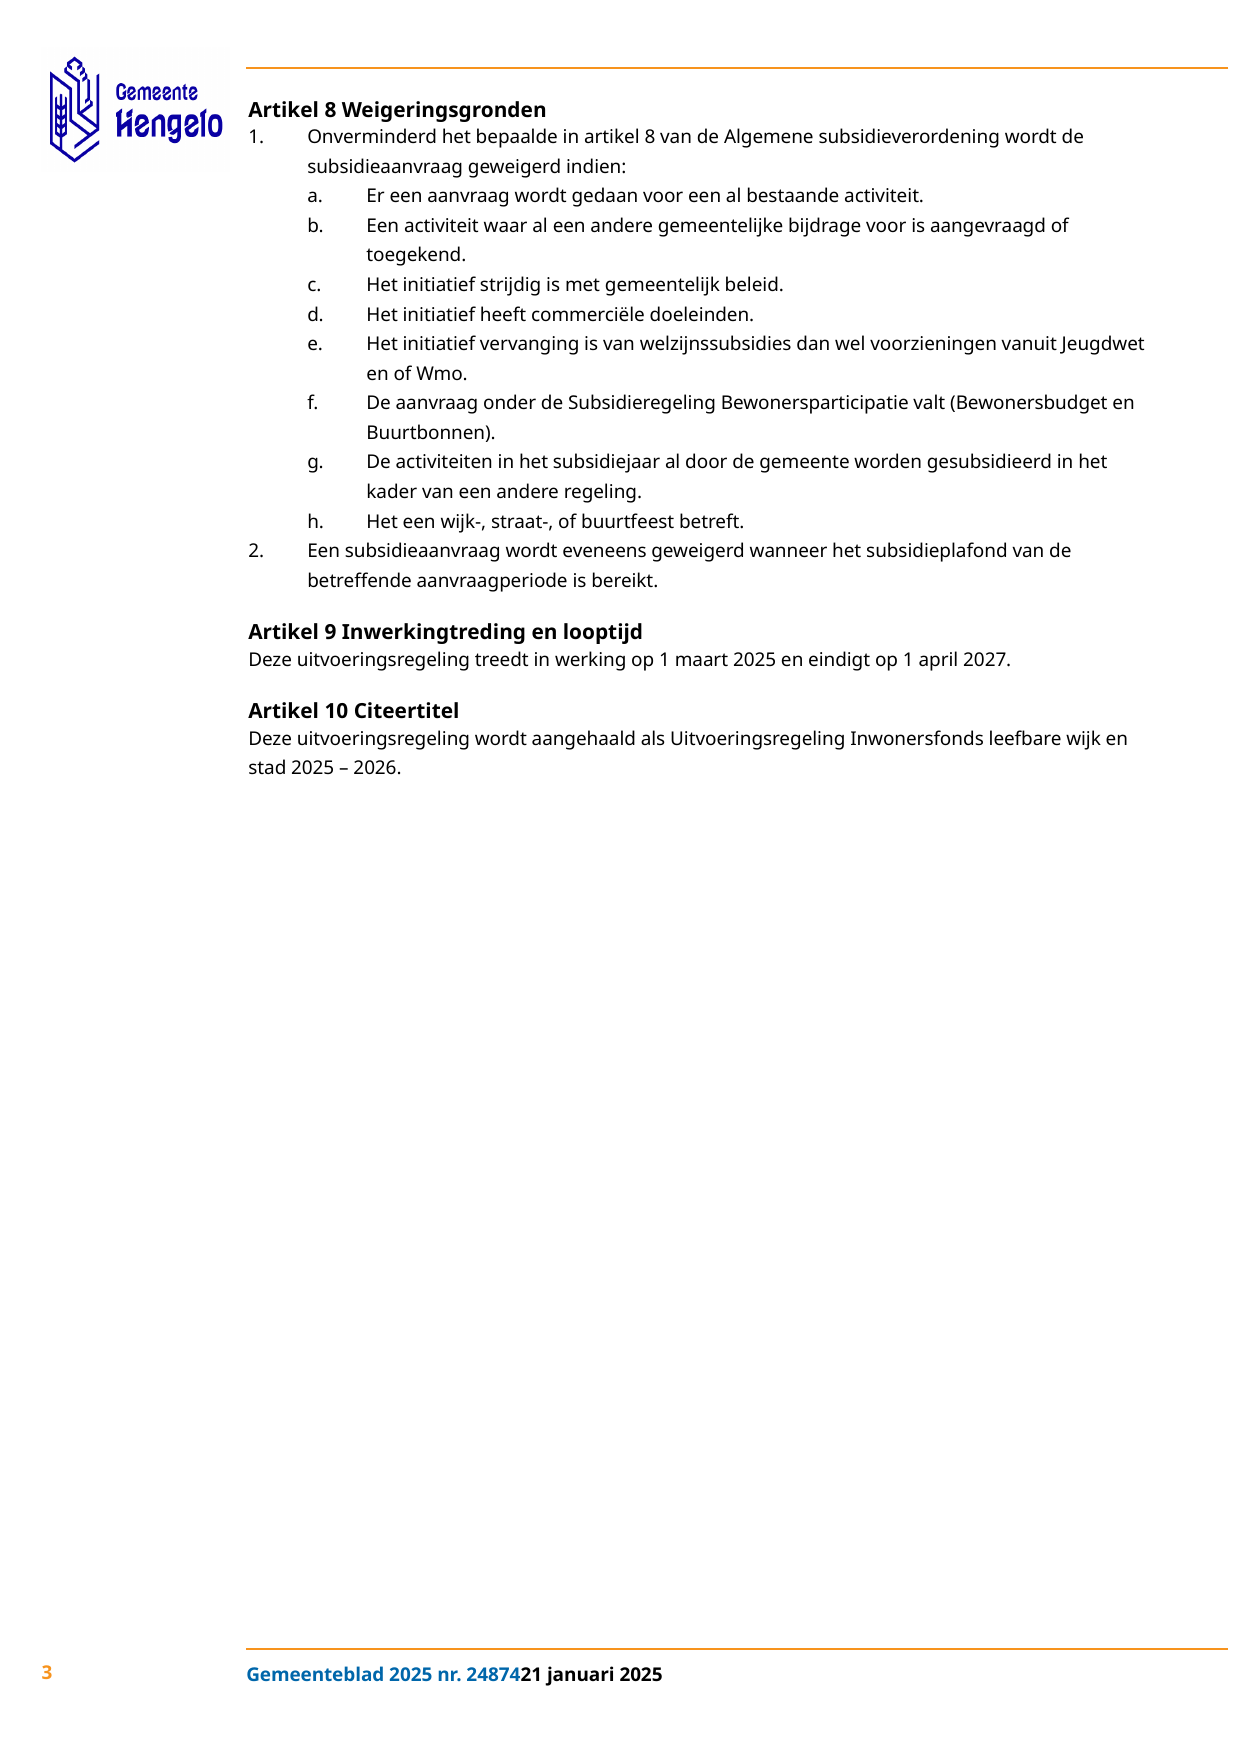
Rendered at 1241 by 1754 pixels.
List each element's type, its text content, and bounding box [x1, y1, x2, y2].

list De aanvraag onder de Subsidieregeling Bewonersparticipatie valt (Bewonersbudget en Buurtbonnen). [307, 389, 1152, 445]
text Artikel 8 Weigeringsgronden [248, 95, 1152, 123]
list Onverminderd het bepaalde in artikel 8 van de Algemene subsidieverordening wordt de subsidieaanvraag geweigerd indien: [248, 123, 1152, 178]
text Deze uitvoeringsregeling treedt in werking op 1 maart 2025 en eindigt op 1 april 2027. [248, 646, 1152, 672]
text Artikel 10 Citeertitel [248, 696, 1152, 725]
list Het een wijk-, straat-, of buurtfeest betreft. [307, 508, 1152, 533]
picture [41, 47, 231, 172]
list Het initiatief heeft commerciële doeleinden. [307, 301, 1152, 326]
text Deze uitvoeringsregeling wordt aangehaald als Uitvoeringsregeling Inwonersfonds leefbare wijk en stad 2025 – 2026. [248, 725, 1152, 780]
list Er een aanvraag wordt gedaan voor een al bestaande activiteit. [307, 182, 1152, 208]
text Artikel 9 Inwerkingtreding en looptijd [248, 617, 1152, 646]
list Een activiteit waar al een andere gemeentelijke bijdrage voor is aangevraagd of toegekend. [307, 212, 1152, 267]
list Het initiatief strijdig is met gemeentelijk beleid. [307, 271, 1152, 297]
list Een subsidieaanvraag wordt eveneens geweigerd wanneer het subsidieplafond van de betreffende aanvraagperiode is bereikt. [248, 537, 1152, 593]
list De activiteiten in het subsidiejaar al door de gemeente worden gesubsidieerd in het kader van een andere regeling. [307, 449, 1152, 504]
list Het initiatief vervanging is van welzijnssubsidies dan wel voorzieningen vanuit Jeugdwet en of Wmo. [307, 330, 1152, 386]
